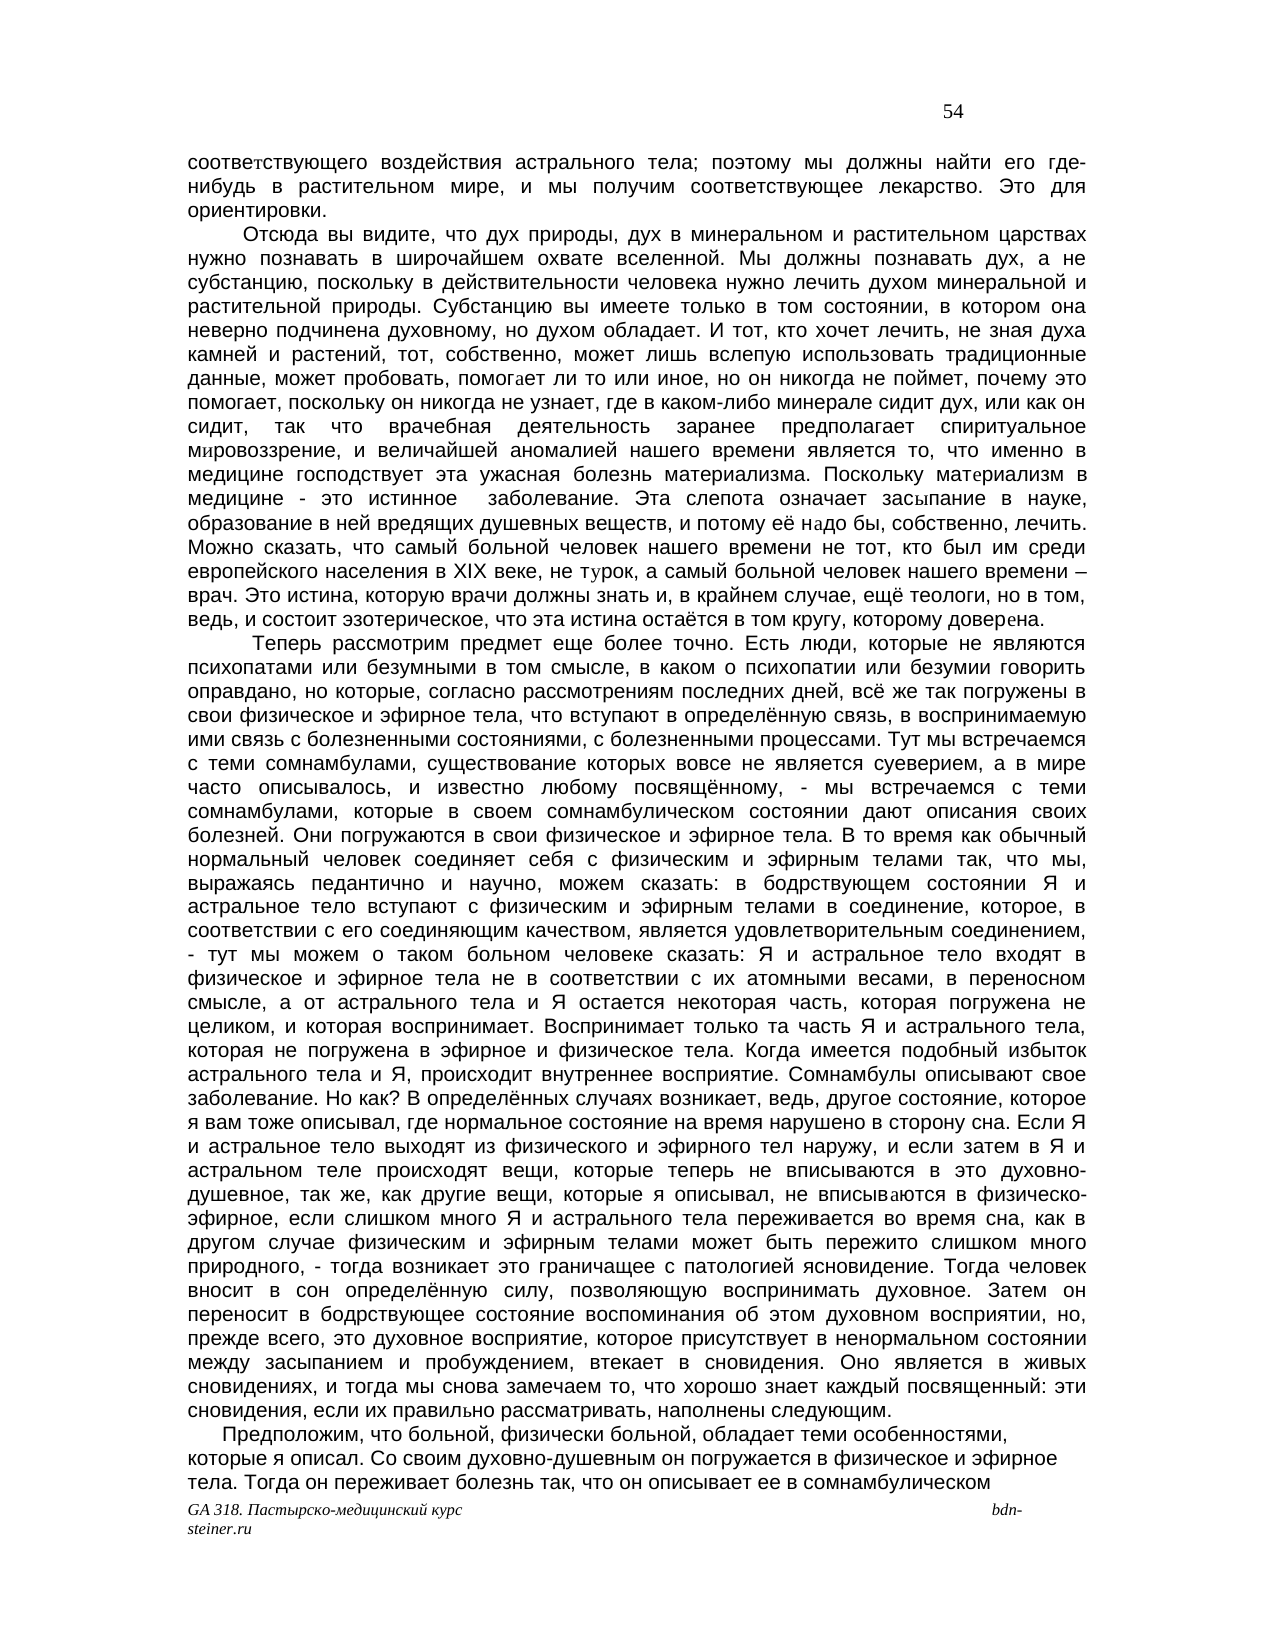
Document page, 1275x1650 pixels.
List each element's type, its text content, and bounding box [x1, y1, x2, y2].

text Теперь рассмотрим предмет еще более точно. Есть люди, которые не являются психопатами или безумными в том смысле, в каком о психопатии или безумии говорить оправдано, но которые, согласно рассмотрениям последних дней, всё же так погружены в свои физическое и эфирное тела, что вступают в определённую связь, в воспринимаемую ими связь с болезненными состояниями, с болезненными процессами. Тут мы встречаемся с теми сомнамбулами, существование которых вовсе не является суеверием, а в мире часто описывалось, и известно любому посвящённому, - мы встречаемся с теми сомнамбулами, которые в своем сомнамбулическом состоянии дают описания своих болезней. Они погружаются в свои физическое и эфирное тела. В то время как обычный нормальный человек соединяет себя с физическим и эфирным телами так, что мы, выражаясь педантично и научно, можем сказать: в бодрствующем состоянии Я и астральное тело вступают с физическим и эфирным телами в соединение, которое, в соответствии с его соединяющим качеством, является удовлетворительным соединением, - тут мы можем о таком больном человеке сказать: Я и астральное тело входят в физическое и эфирное тела не в соответствии с их атомными весами, в переносном смысле, а от астрального тела и Я остается некоторая часть, которая погружена не целиком, и которая воспринимает. Воспринимает только та часть Я и астрального тела, которая не погружена в эфирное и физическое тела. Когда имеется подобный избыток астрального тела и Я, происходит внутреннее восприятие. Сомнамбулы описывают свое заболевание. Но как? В определённых случаях возникает, ведь, другое состояние, которое я вам тоже описывал, где нормальное состояние на время нарушено в сторону сна. Если Я и астральное тело выходят из физического и эфирного тел наружу, и если затем в Я и астральном теле происходят вещи, которые теперь не вписываются в это духовно-душевное, так же, как другие вещи, которые я описывал, не вписываются в физическо-эфирное, если слишком много Я и астрального тела переживается во время сна, как в другом случае физическим и эфирным телами может быть пережито слишком много природного, - тогда возникает это граничащее с патологией ясновидение. Тогда человек вносит в сон определённую силу, позволяющую воспринимать духовное. Затем он переносит в бодрствующее состояние воспоминания об этом духовном восприятии, но, прежде всего, это духовное восприятие, которое присутствует в ненормальном состоянии между засыпанием и пробуждением, втекает в сновидения. Оно является в живых сновидениях, и тогда мы снова замечаем то, что хорошо знает каждый посвященный: эти сновидения, если их правильно рассматривать, наполнены следующим. [187, 631, 1087, 1422]
text Отсюда вы видите, что дух природы, дух в минеральном и растительном царствах нужно познавать в широчайшем охвате вселенной. Мы должны познавать дух, а не субстанцию, поскольку в действительности человека нужно лечить духом минеральной и растительной природы. Субстанцию вы имеете только в том состоянии, в котором она неверно подчинена духовному, но духом обладает. И тот, кто хочет лечить, не зная духа камней и растений, тот, собственно, может лишь вслепую использовать традиционные данные, может пробовать, помогает ли то или иное, но он никогда не поймет, почему это помогает, поскольку он никогда не узнает, где в каком-либо минерале сидит дух, или как он сидит, так что врачебная деятельность заранее предполагает спиритуальное мировоззрение, и величайшей аномалией нашего времени является то, что именно в медицине господствует эта ужасная болезнь материализма. Поскольку материализм в медицине - это истинное заболевание. Эта слепота означает засыпание в науке, образование в ней вредящих душевных веществ, и потому её надо бы, собственно, лечить. Можно сказать, что самый больной человек нашего времени не тот, кто был им среди европейского населения в XIX веке, не турок, а самый больной человек нашего времени – врач. Это истина, которую врачи должны знать и, в крайнем случае, ещё теологи, но в том, ведь, и состоит эзотерическое, что эта истина остаётся в том кругу, которому доверена. [187, 222, 1087, 631]
text соответствующего воздействия астрального тела; поэтому мы должны найти его где-нибудь в растительном мире, и мы получим соответствующее лекарство. Это для ориентировки. [187, 150, 1087, 222]
text Предположим, что больной, физически больной, обладает теми особенностями, которые я описал. Со своим духовно-душевным он погружается в физическое и эфирное тела. Тогда он переживает болезнь так, что он описывает ее в сомнамбулическом [187, 1422, 1087, 1494]
